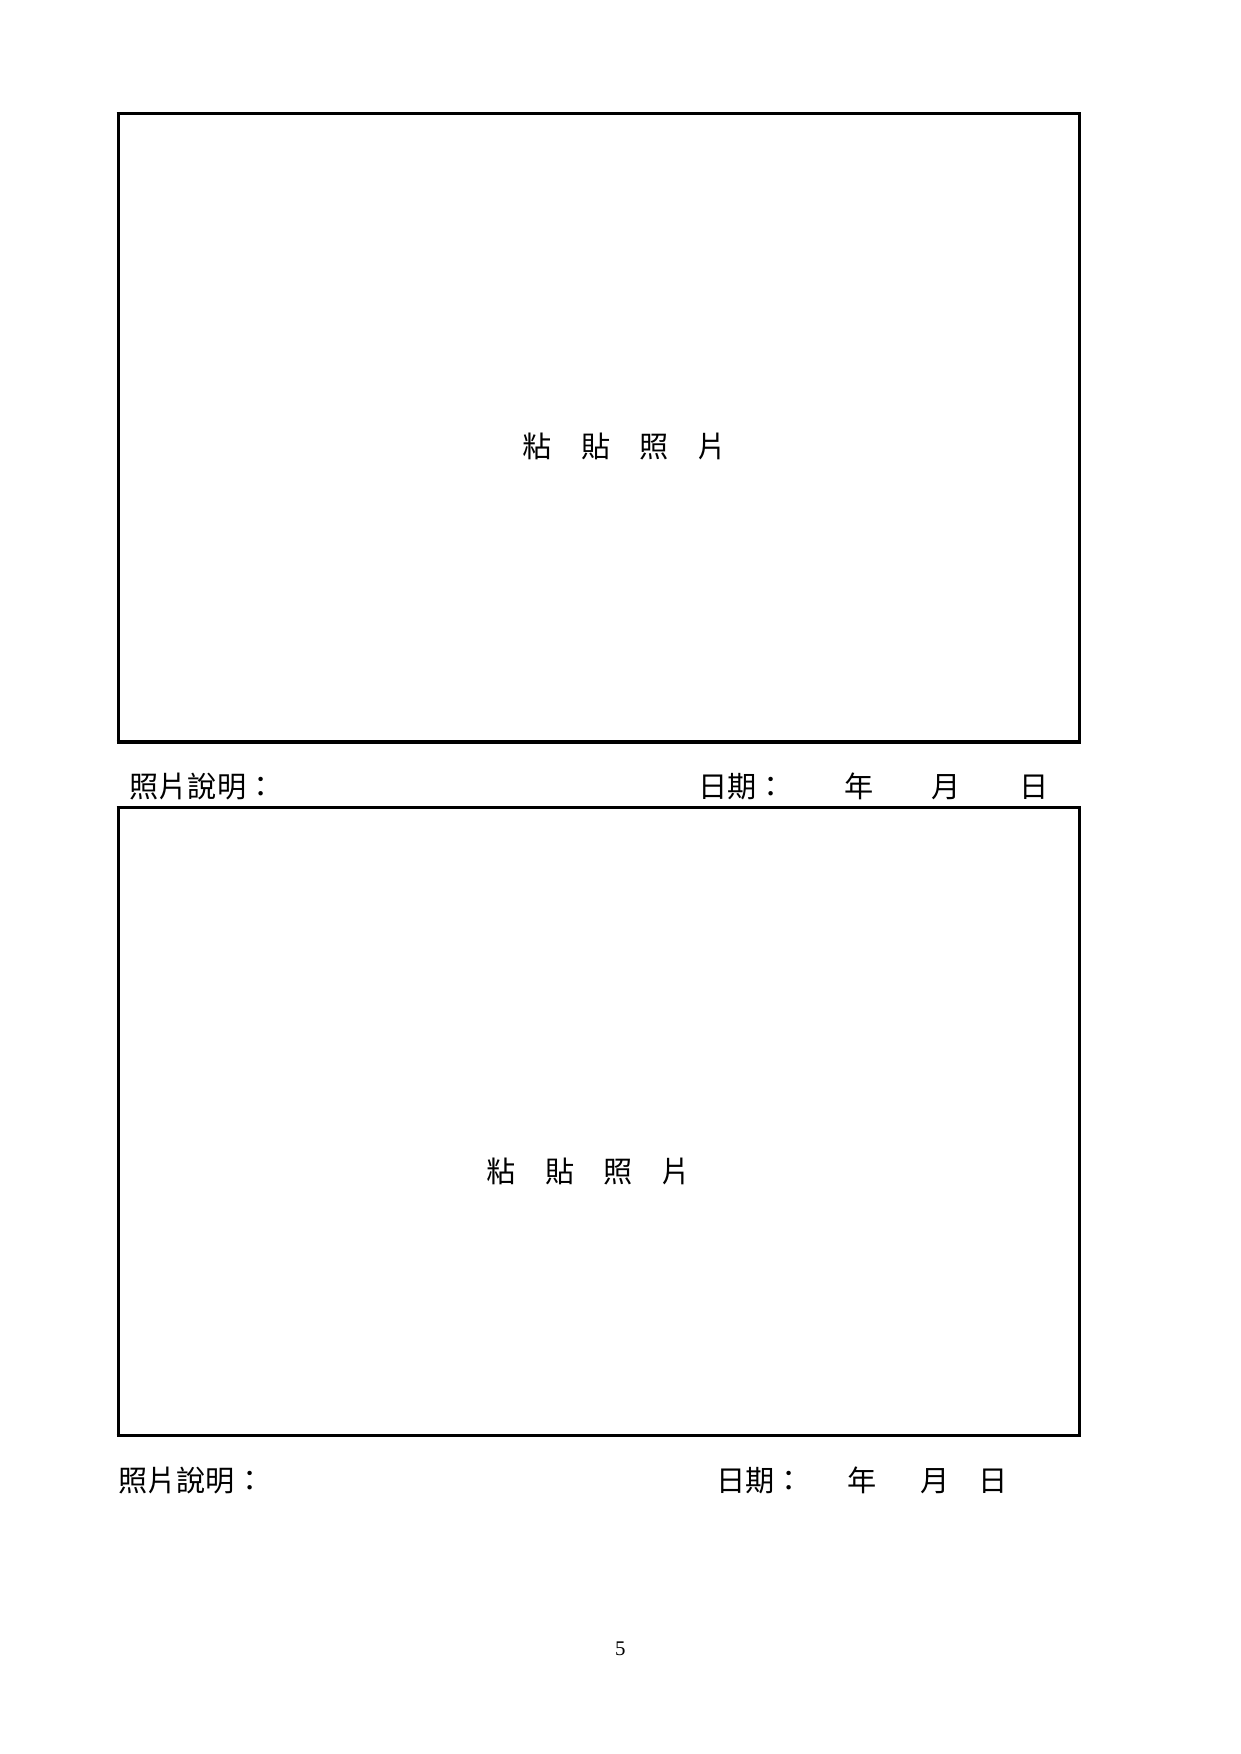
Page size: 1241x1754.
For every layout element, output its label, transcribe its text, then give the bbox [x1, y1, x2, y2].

text 照片說明： 日期： 年 月 日 [118, 1437, 1122, 1500]
table_cell [120, 809, 1078, 1434]
table_cell [120, 115, 1078, 740]
table_cell 照片說明： 日期： 年 月 日 [118, 744, 1079, 806]
table_cell [479, 1149, 698, 1205]
